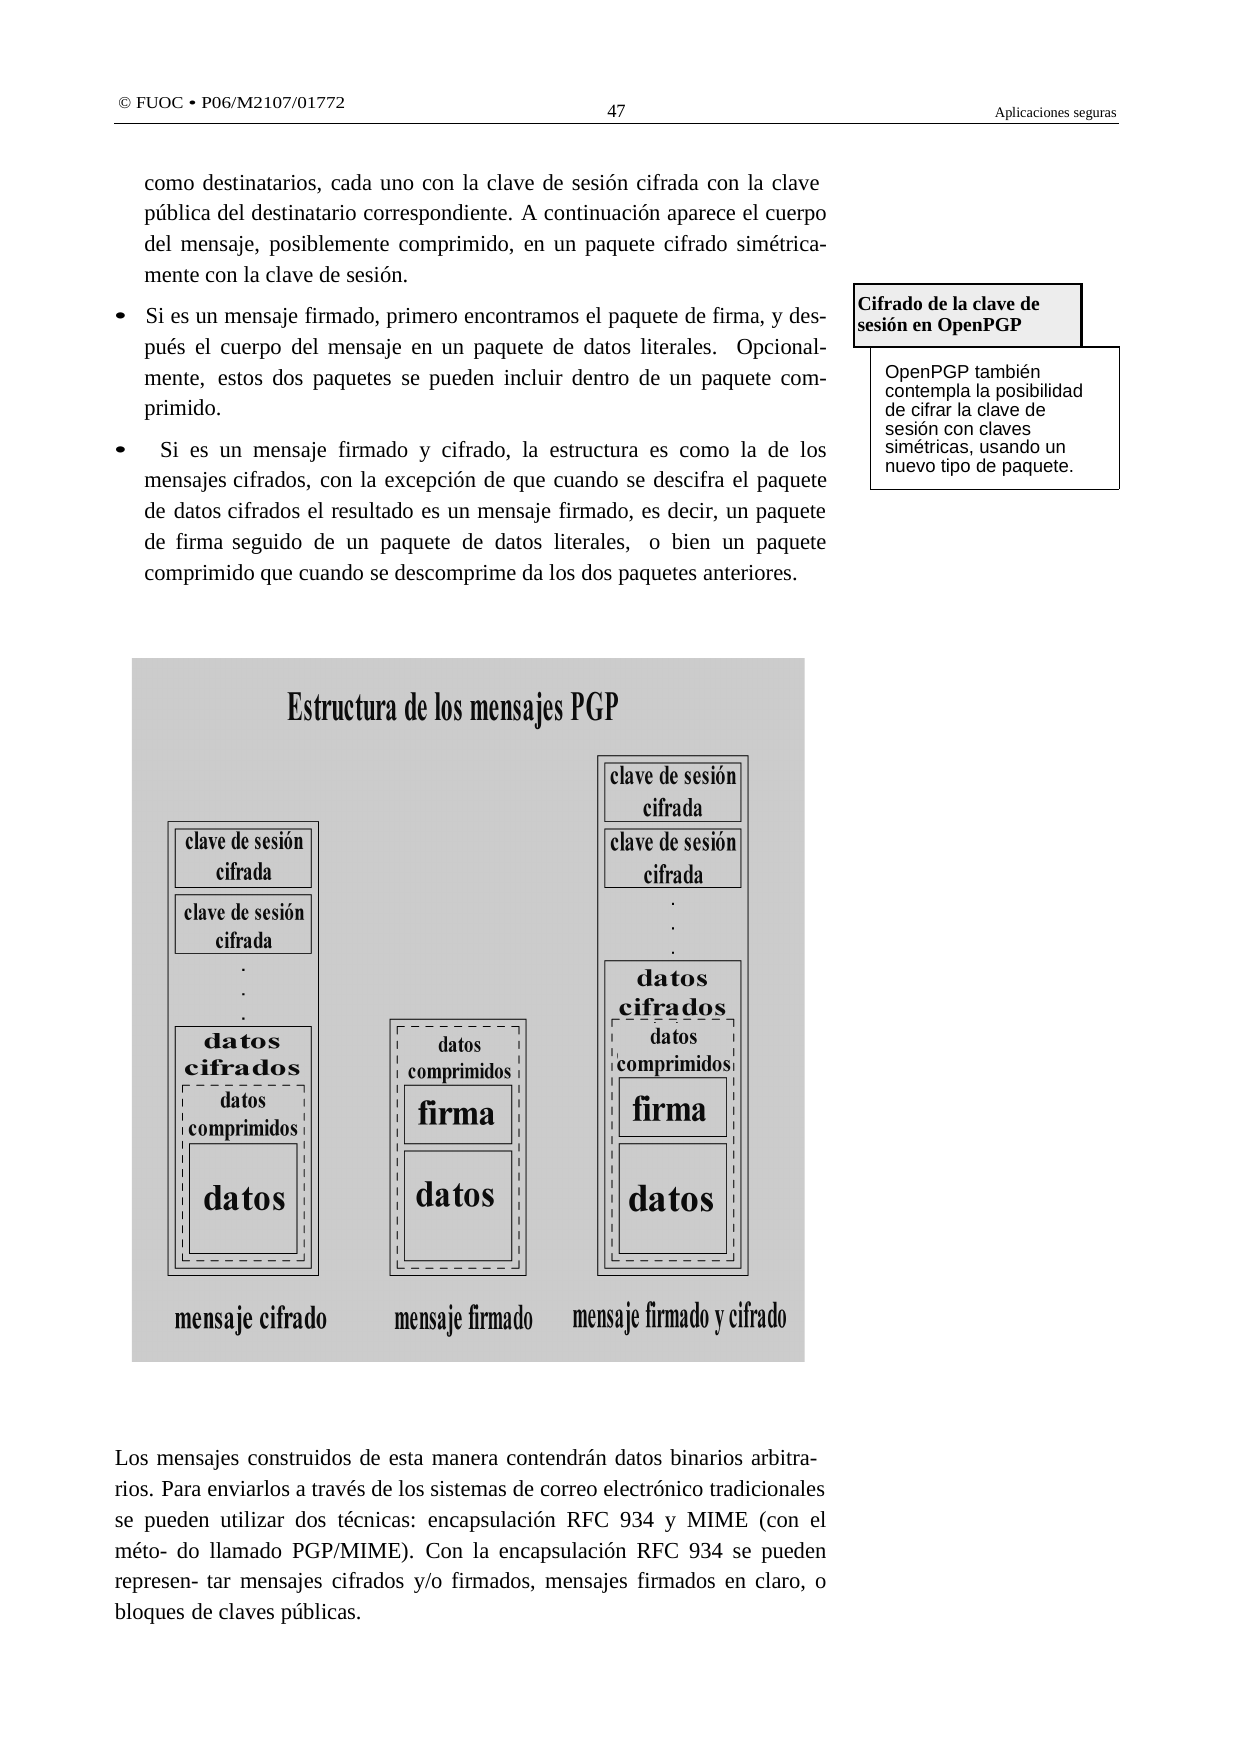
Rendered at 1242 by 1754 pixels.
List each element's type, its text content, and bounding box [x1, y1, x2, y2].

text © FUOC • P06/M2107/01772 [118, 93, 351, 112]
text como destinatarios, cada uno con la clave de sesión cifrada con la clave [144, 172, 1135, 195]
text rios. Para enviarlos a través de los sistemas de correo electrónico tradicionales [114, 1476, 1135, 1501]
text 47 Aplicaciones seguras [607, 100, 1135, 121]
table_cell [854, 348, 870, 489]
text Los mensajes construidos de esta manera contendrán datos binarios arbitra- [114, 1447, 1135, 1470]
text se pueden utilizar dos técnicas: encapsulación RFC 934 y MIME (con el méto- do llamado PGP/MIME). Con la encapsulación RFC 934 se pueden represen- tar mensajes cifrados y/o firmados, mensajes firmados en claro, o bloques de claves públicas. [114, 1507, 827, 1624]
table_cell OpenPGP también contempla la posibilidad de cifrar la clave de sesión con claves simétricas, usando un nuevo tipo de paquete. [871, 348, 1119, 489]
table_header Cifrado de la clave de sesión en OpenPGP [855, 285, 1080, 346]
text pública del destinatario correspondiente. A continuación aparece el cuerpo del mensaje, posiblemente comprimido, en un paquete cifrado simétrica- mente con la clave de sesión. [144, 200, 827, 287]
table_header [1083, 283, 1119, 346]
text • Si es un mensaje firmado, primero encontramos el paquete de firma, y des- pués el cuerpo del mensaje en un paquete de datos literales. Opcional- mente, estos dos paquetes se pueden incluir dentro de un paquete com- primido. [114, 303, 827, 421]
text • Si es un mensaje firmado y cifrado, la estructura es como la de los mensajes cifrados, con la excepción de que cuando se descifra el paquete de datos cifrados el resultado es un mensaje firmado, es decir, un paquete de firma seguido de un paquete de datos literales, o bien un paquete comprimido que cuando se descomprime da los dos paquetes anteriores. [114, 436, 827, 585]
picture [131, 658, 805, 1362]
